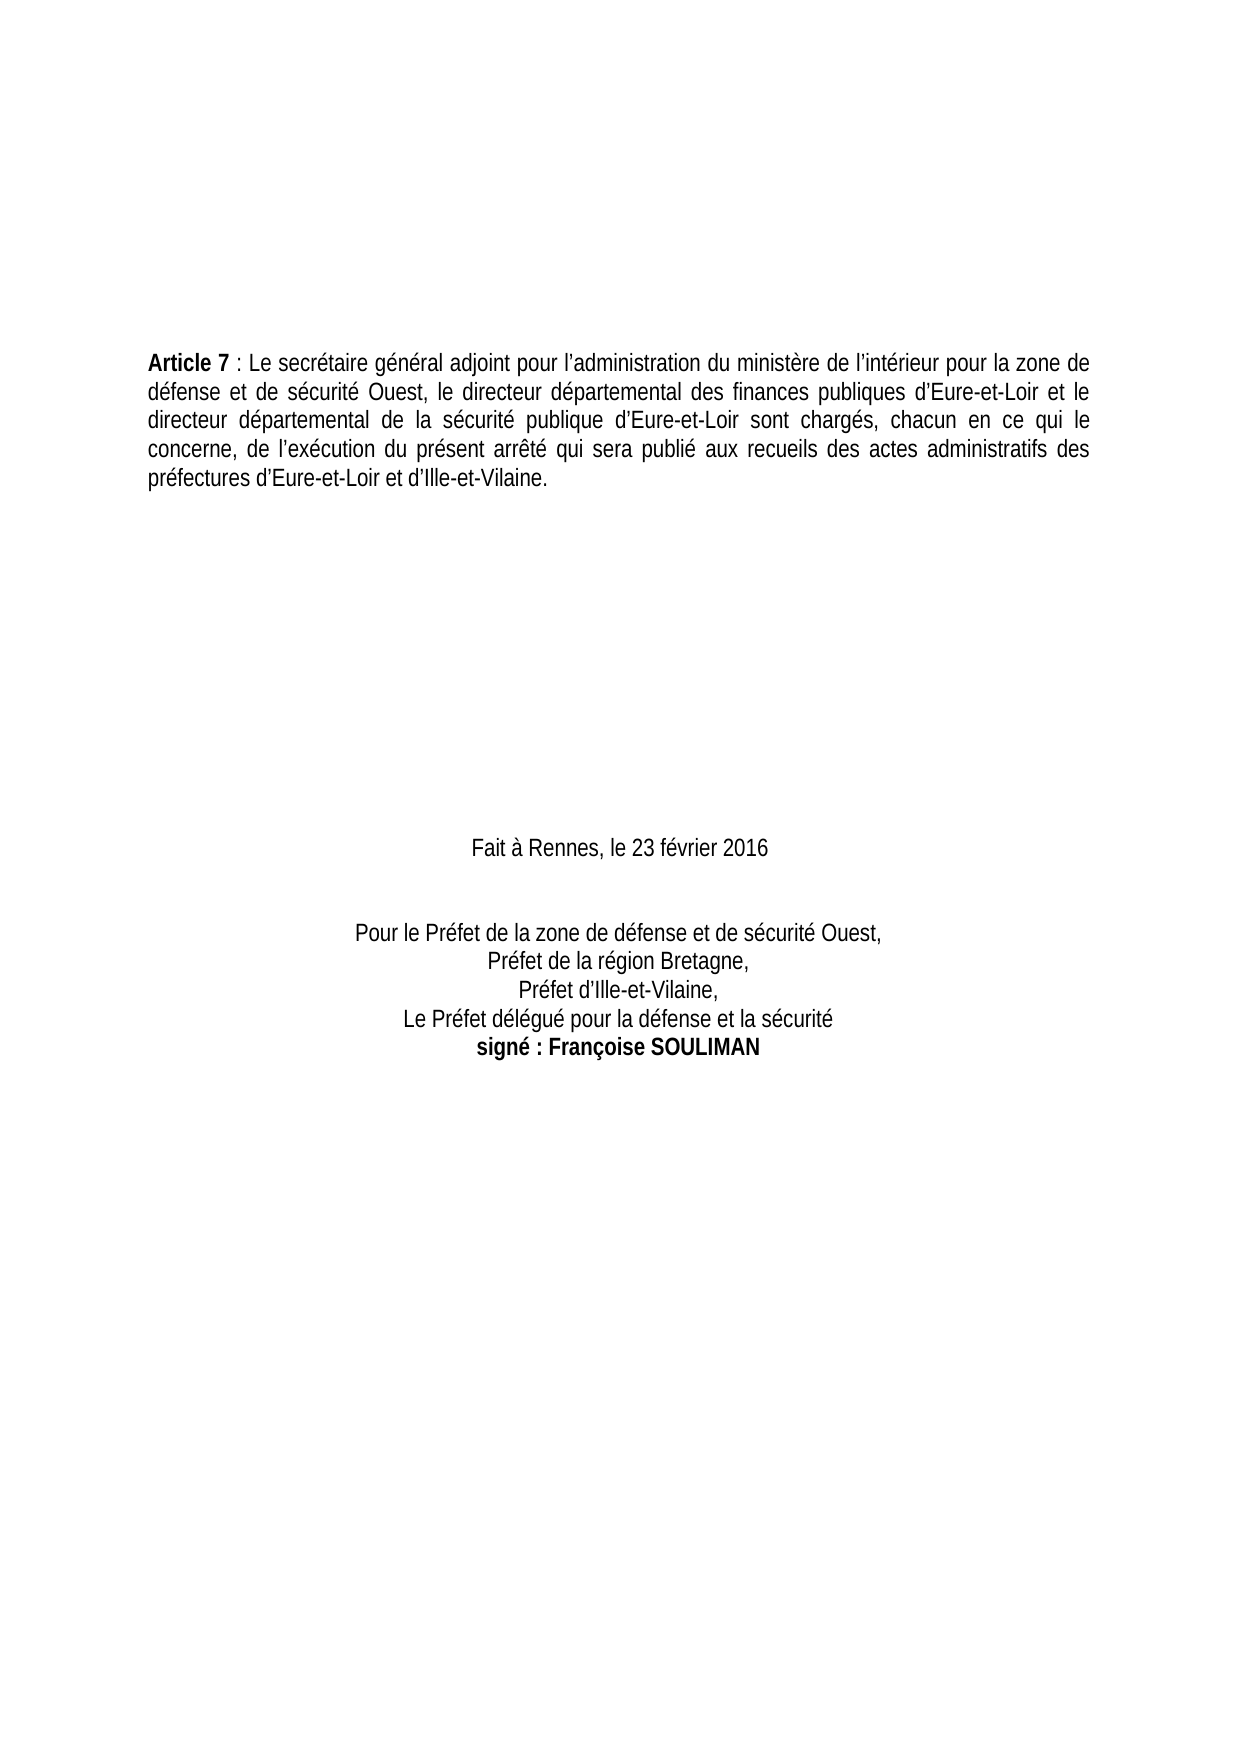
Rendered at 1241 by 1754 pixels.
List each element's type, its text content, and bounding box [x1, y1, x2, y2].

text Préfet d’Ille-et-Vilaine, [144, 975, 1093, 1003]
text Article 7 : Le secrétaire général adjoint pour l’administration du ministère de l’intérieur pour la zone de défense et de sécurité Ouest, le directeur départemental des finances publiques d’Eure-et-Loir et le directeur départemental de la sécurité publique d’Eure-et-Loir sont chargés, chacun en ce qui le concerne, de l’exécution du présent arrêté qui sera publié aux recueils des actes administratifs des préfectures d’Eure-et-Loir et d’Ille-et-Vilaine. [148, 348, 1093, 491]
text Le Préfet délégué pour la défense et la sécurité [144, 1003, 1093, 1032]
text Préfet de la région Bretagne, [144, 946, 1093, 975]
text Fait à Rennes, le 23 février 2016 [148, 833, 1093, 861]
text Pour le Préfet de la zone de défense et de sécurité Ouest, [144, 918, 1093, 946]
text signé : Françoise SOULIMAN [144, 1032, 1093, 1061]
